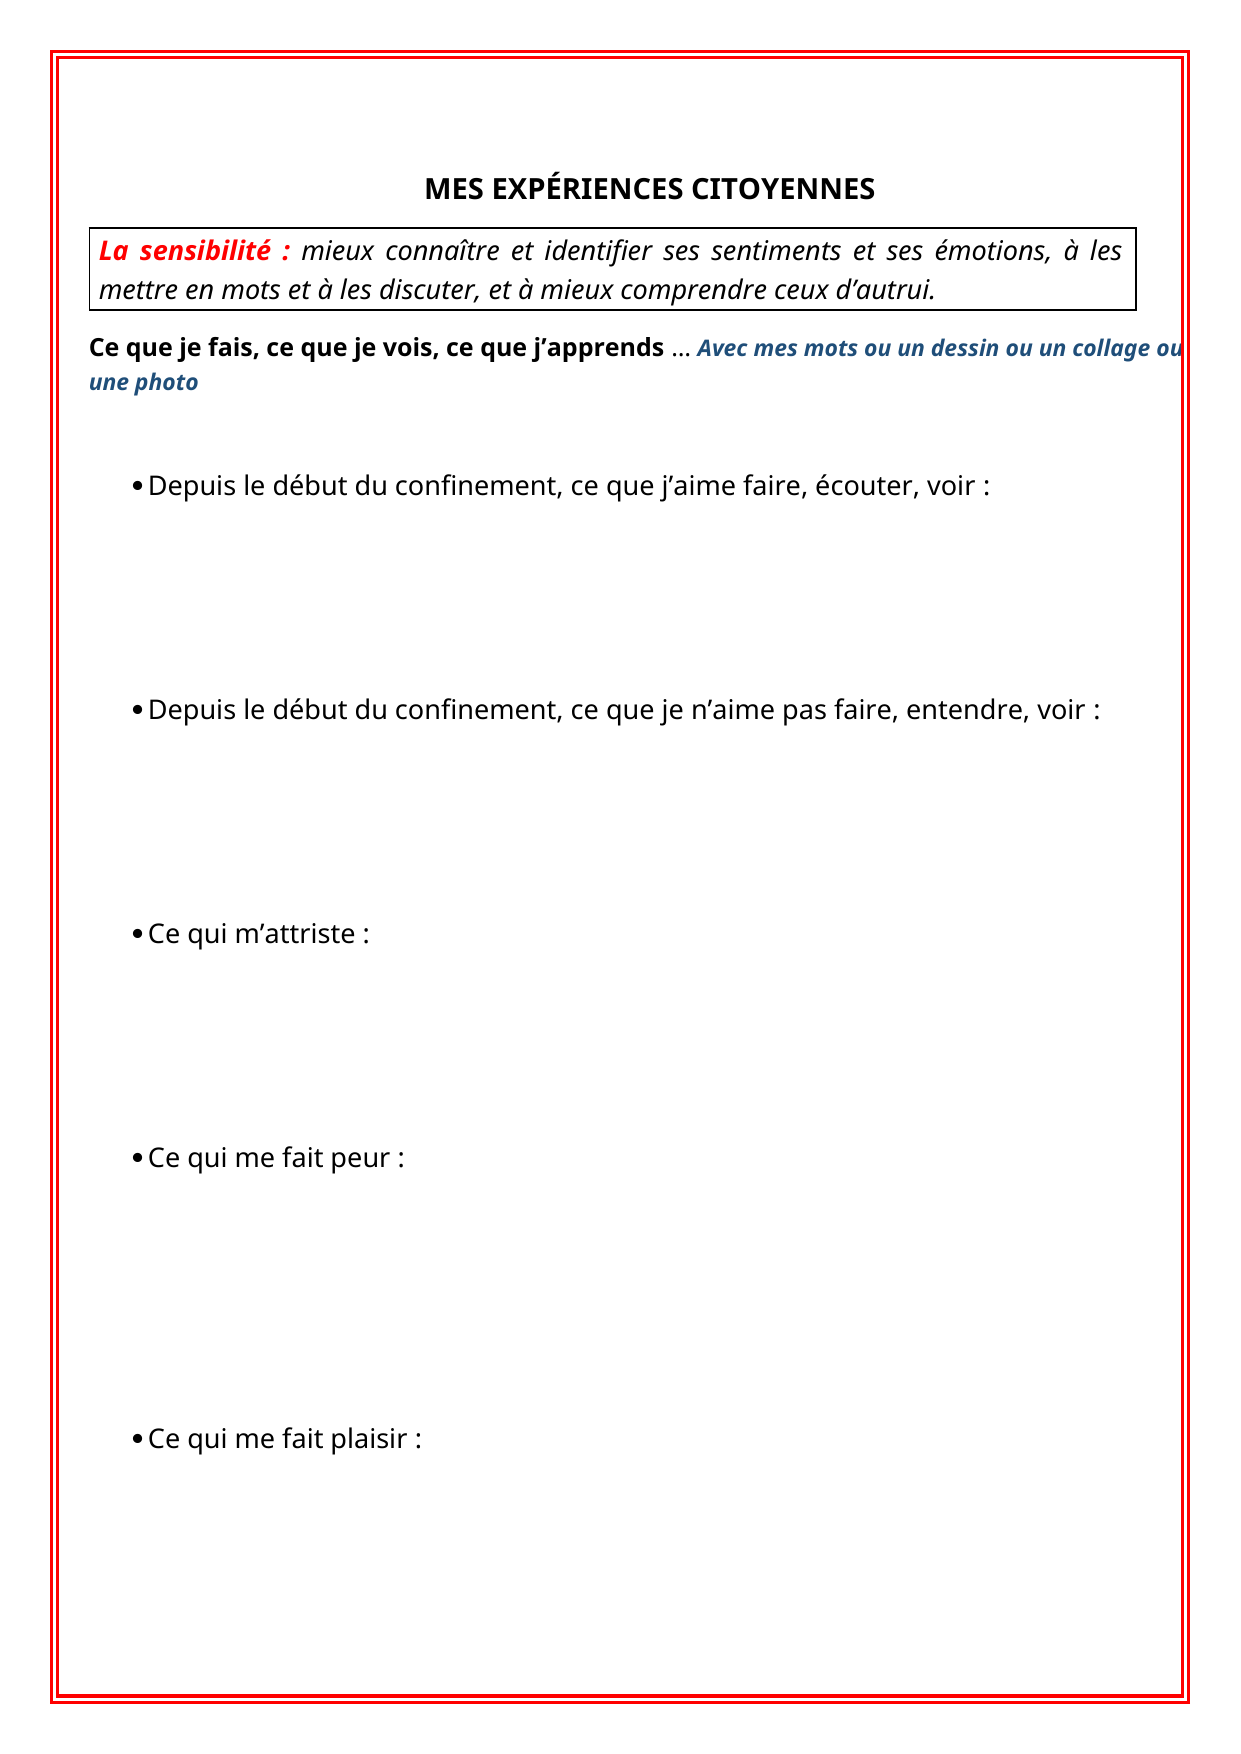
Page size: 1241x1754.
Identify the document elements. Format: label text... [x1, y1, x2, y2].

list Ce qui me fait plaisir : [133, 1419, 1181, 1456]
text MES EXPÉRIENCES CITOYENNES [88, 168, 1181, 208]
text Ce que je fais, ce que je vois, ce que j’apprends … Avec mes mots ou un dessin ou un collage ou une photo [88, 330, 1181, 397]
list Depuis le début du confinement, ce que je n’aime pas faire, entendre, voir : [133, 691, 1181, 727]
list Depuis le début du confinement, ce que j’aime faire, écouter, voir : [133, 466, 1181, 503]
list [1190, 1139, 1211, 1176]
list Ce qui me fait peur : [133, 1139, 1181, 1176]
list Ce qui m’attriste : [133, 915, 1181, 952]
text [1190, 168, 1211, 208]
list [1190, 915, 1211, 952]
text La sensibilité : mieux connaître et identifier ses sentiments et ses émotions, à les mettre en mots et à les discuter, et à mieux comprendre ceux d’autrui. [90, 229, 1135, 309]
list [1190, 1419, 1211, 1456]
